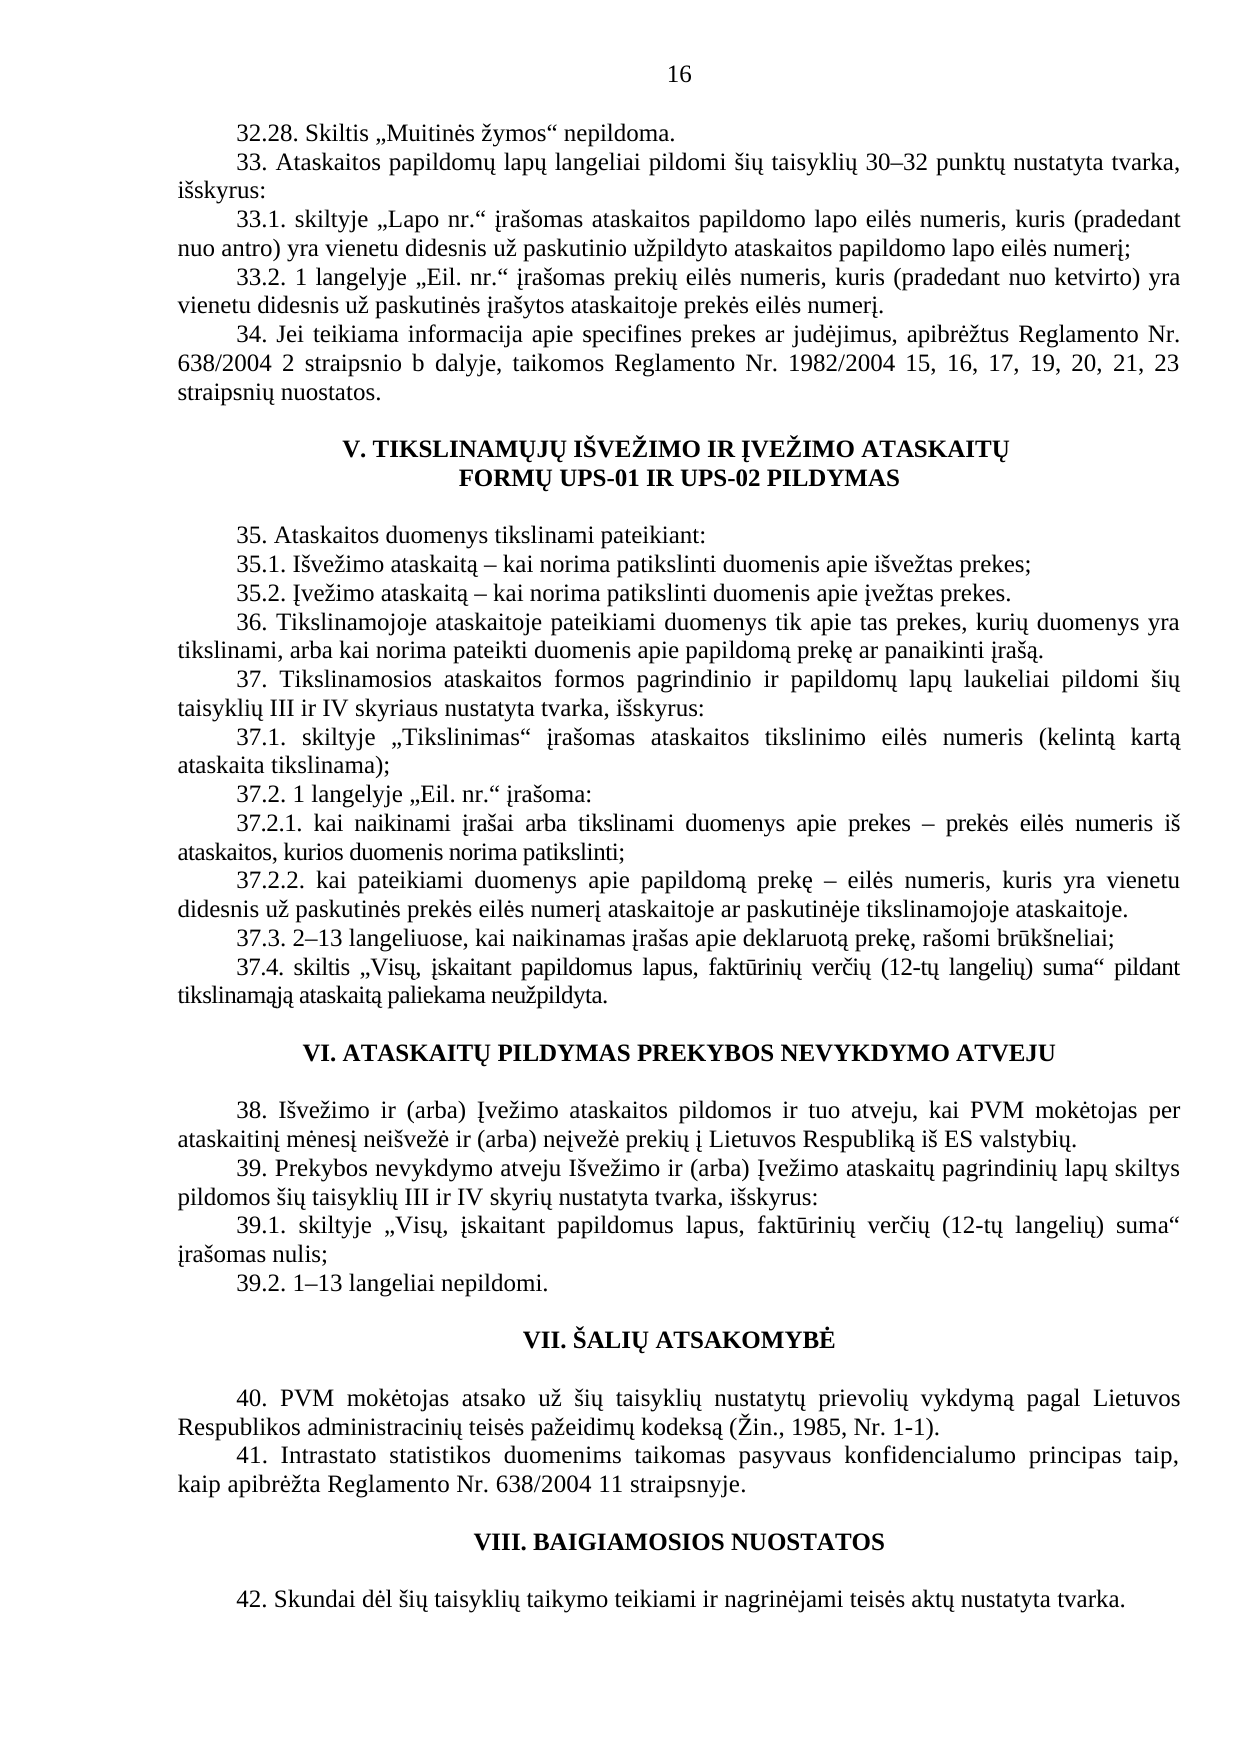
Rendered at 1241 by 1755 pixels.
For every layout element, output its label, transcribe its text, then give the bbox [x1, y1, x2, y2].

text 37.2.1. kai naikinami įrašai arba tikslinami duomenys apie prekes – prekės eilės numeris iš ataskaitos, kurios duomenis norima patikslinti; [177, 808, 1181, 866]
text V. TIKSLINAMŲJŲ IŠVEŽIMO IR ĮVEŽIMO ATASKAITŲ [177, 434, 1181, 463]
text 37.4. skiltis „Visų, įskaitant papildomus lapus, faktūrinių verčių (12-tų langelių) suma“ pildant tikslinamąją ataskaitą paliekama neužpildyta. [177, 952, 1181, 1009]
text 37.3. 2–13 langeliuose, kai naikinamas įrašas apie deklaruotą prekę, rašomi brūkšneliai; [177, 923, 1181, 952]
text VII. ŠALIŲ ATSAKOMYBĖ [177, 1326, 1181, 1354]
text 32.28. Skiltis „Muitinės žymos“ nepildoma. [177, 118, 1181, 147]
text 40. PVM mokėtojas atsako už šių taisyklių nustatytų prievolių vykdymą pagal Lietuvos Respublikos administracinių teisės pažeidimų kodeksą (Žin., 1985, Nr. 1-1). [177, 1383, 1181, 1441]
text 35.1. Išvežimo ataskaitą – kai norima patikslinti duomenis apie išvežtas prekes; [177, 549, 1181, 578]
text 42. Skundai dėl šių taisyklių taikymo teikiami ir nagrinėjami teisės aktų nustatyta tvarka. [177, 1584, 1181, 1613]
text 37.2.2. kai pateikiami duomenys apie papildomą prekę – eilės numeris, kuris yra vienetu didesnis už paskutinės prekės eilės numerį ataskaitoje ar paskutinėje tikslinamojoje ataskaitoje. [177, 866, 1181, 923]
text VI. ATASKAITŲ PILDYMAS PREKYBOS NEVYKDYMO ATVEJU [177, 1038, 1181, 1067]
text 33.1. skiltyje „Lapo nr.“ įrašomas ataskaitos papildomo lapo eilės numeris, kuris (pradedant nuo antro) yra vienetu didesnis už paskutinio užpildyto ataskaitos papildomo lapo eilės numerį; [177, 204, 1181, 262]
text VIII. BAIGIAMOSIOS NUOSTATOS [177, 1527, 1181, 1556]
text 37.2. 1 langelyje „Eil. nr.“ įrašoma: [177, 779, 1181, 808]
text 39. Prekybos nevykdymo atveju Išvežimo ir (arba) Įvežimo ataskaitų pagrindinių lapų skiltys pildomos šių taisyklių III ir IV skyrių nustatyta tvarka, išskyrus: [177, 1153, 1181, 1211]
text 35.2. Įvežimo ataskaitą – kai norima patikslinti duomenis apie įvežtas prekes. [177, 578, 1181, 607]
text 39.1. skiltyje „Visų, įskaitant papildomus lapus, faktūrinių verčių (12-tų langelių) suma“ įrašomas nulis; [177, 1211, 1181, 1268]
text 35. Ataskaitos duomenys tikslinami pateikiant: [177, 521, 1181, 549]
text 34. Jei teikiama informacija apie specifines prekes ar judėjimus, apibrėžtus Reglamento Nr. 638/2004 2 straipsnio b dalyje, taikomos Reglamento Nr. 1982/2004 15, 16, 17, 19, 20, 21, 23 straipsnių nuostatos. [177, 319, 1181, 406]
text 37.1. skiltyje „Tikslinimas“ įrašomas ataskaitos tikslinimo eilės numeris (kelintą kartą ataskaita tikslinama); [177, 722, 1181, 779]
text 36. Tikslinamojoje ataskaitoje pateikiami duomenys tik apie tas prekes, kurių duomenys yra tikslinami, arba kai norima pateikti duomenis apie papildomą prekę ar panaikinti įrašą. [177, 607, 1181, 664]
text 33.2. 1 langelyje „Eil. nr.“ įrašomas prekių eilės numeris, kuris (pradedant nuo ketvirto) yra vienetu didesnis už paskutinės įrašytos ataskaitoje prekės eilės numerį. [177, 262, 1181, 319]
text 33. Ataskaitos papildomų lapų langeliai pildomi šių taisyklių 30–32 punktų nustatyta tvarka, išskyrus: [177, 147, 1181, 204]
text 39.2. 1–13 langeliai nepildomi. [177, 1268, 1181, 1297]
text 37. Tikslinamosios ataskaitos formos pagrindinio ir papildomų lapų laukeliai pildomi šių taisyklių III ir IV skyriaus nustatyta tvarka, išskyrus: [177, 664, 1181, 722]
text 41. Intrastato statistikos duomenims taikomas pasyvaus konfidencialumo principas taip, kaip apibrėžta Reglamento Nr. 638/2004 11 straipsnyje. [177, 1441, 1181, 1498]
text FORMŲ UPS-01 IR UPS-02 PILDYMAS [177, 463, 1181, 492]
text 38. Išvežimo ir (arba) Įvežimo ataskaitos pildomos ir tuo atveju, kai PVM mokėtojas per ataskaitinį mėnesį neišvežė ir (arba) neįvežė prekių į Lietuvos Respubliką iš ES valstybių. [177, 1096, 1181, 1153]
